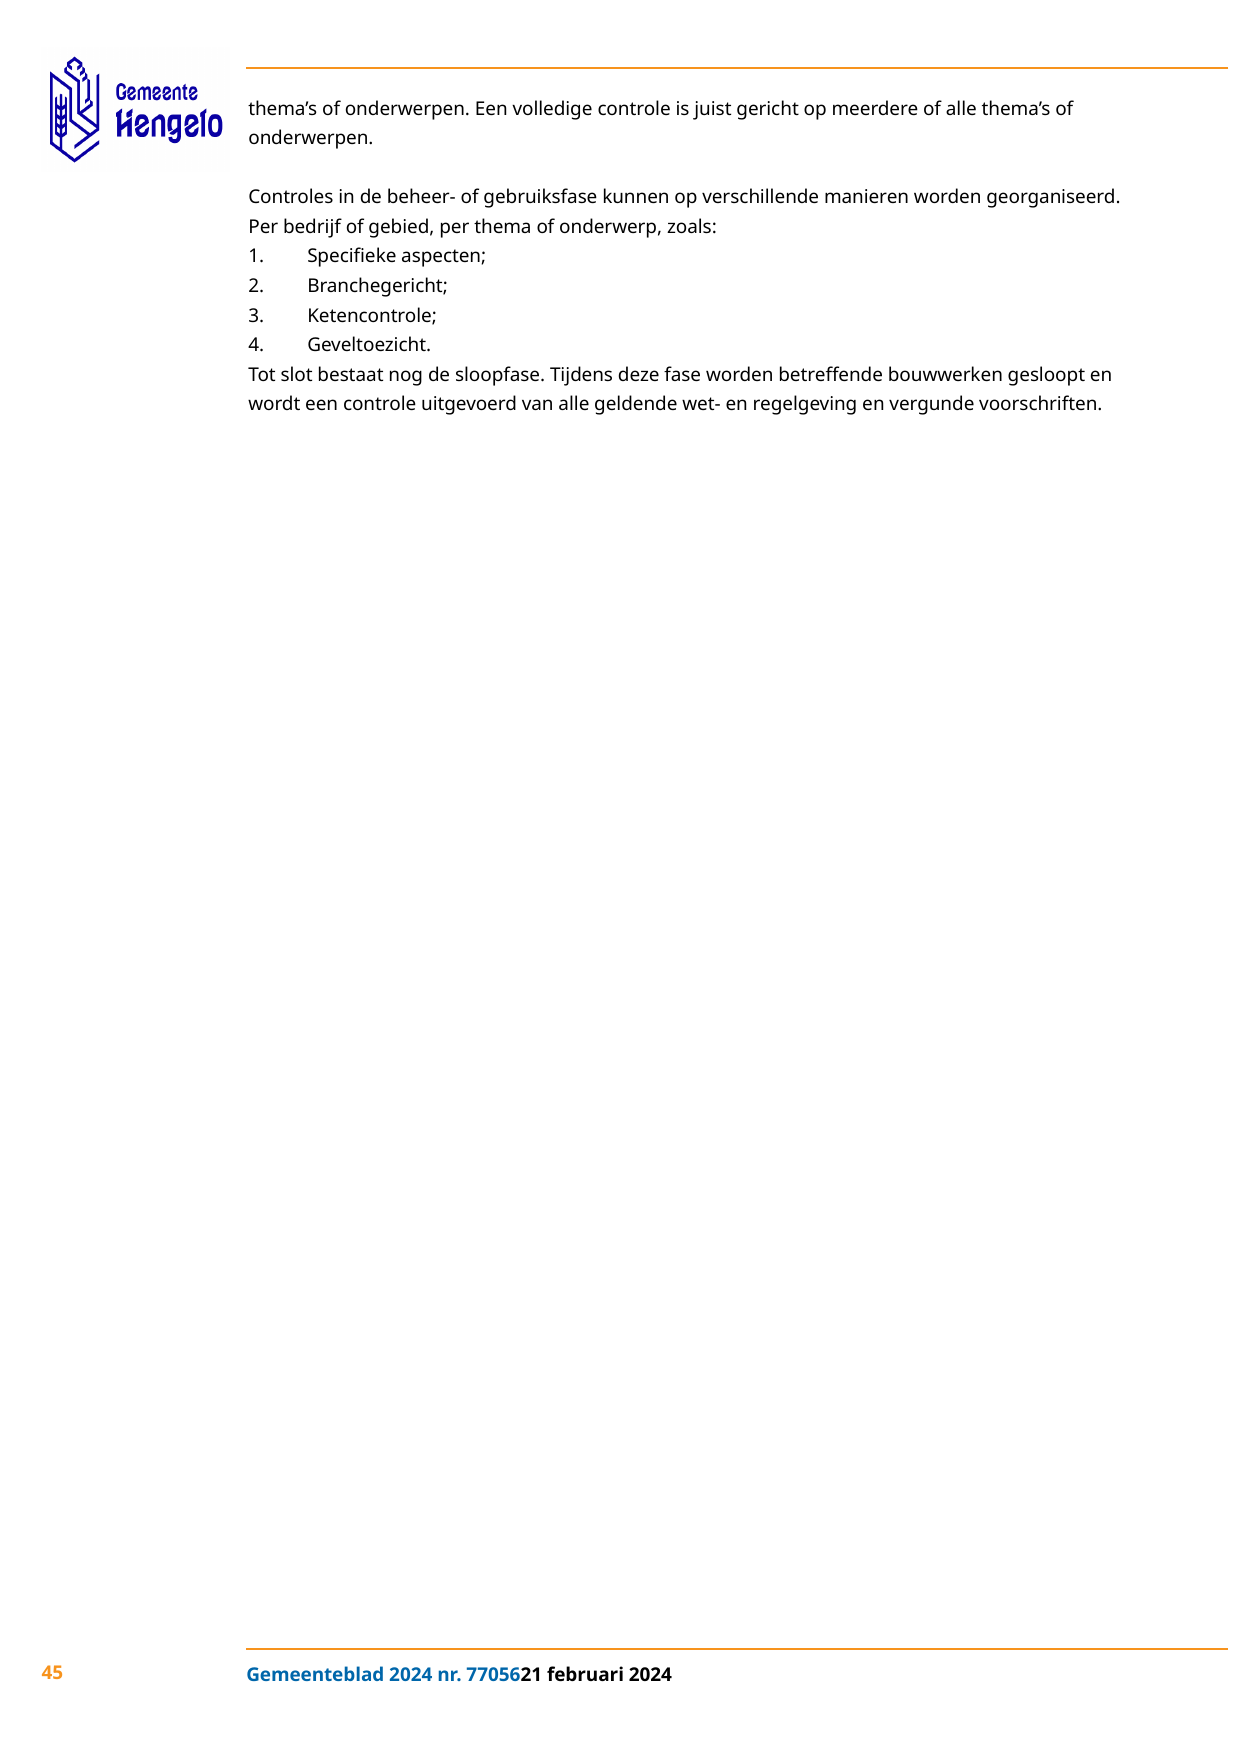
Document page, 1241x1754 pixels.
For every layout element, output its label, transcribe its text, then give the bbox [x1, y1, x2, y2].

list Ketencontrole; [248, 302, 1152, 328]
text Controles in de beheer- of gebruiksfase kunnen op verschillende manieren worden georganiseerd. Per bedrijf of gebied, per thema of onderwerp, zoals: [248, 183, 1152, 239]
list Branchegericht; [248, 272, 1152, 298]
text Tot slot bestaat nog de sloopfase. Tijdens deze fase worden betreffende bouwwerken gesloopt en wordt een controle uitgevoerd van alle geldende wet- en regelgeving en vergunde voorschriften. [248, 361, 1152, 416]
list Specifieke aspecten; [248, 243, 1152, 268]
picture [41, 47, 231, 172]
text thema’s of onderwerpen. Een volledige controle is juist gericht op meerdere of alle thema’s of onderwerpen. [248, 95, 1152, 150]
list Geveltoezicht. [248, 331, 1152, 357]
